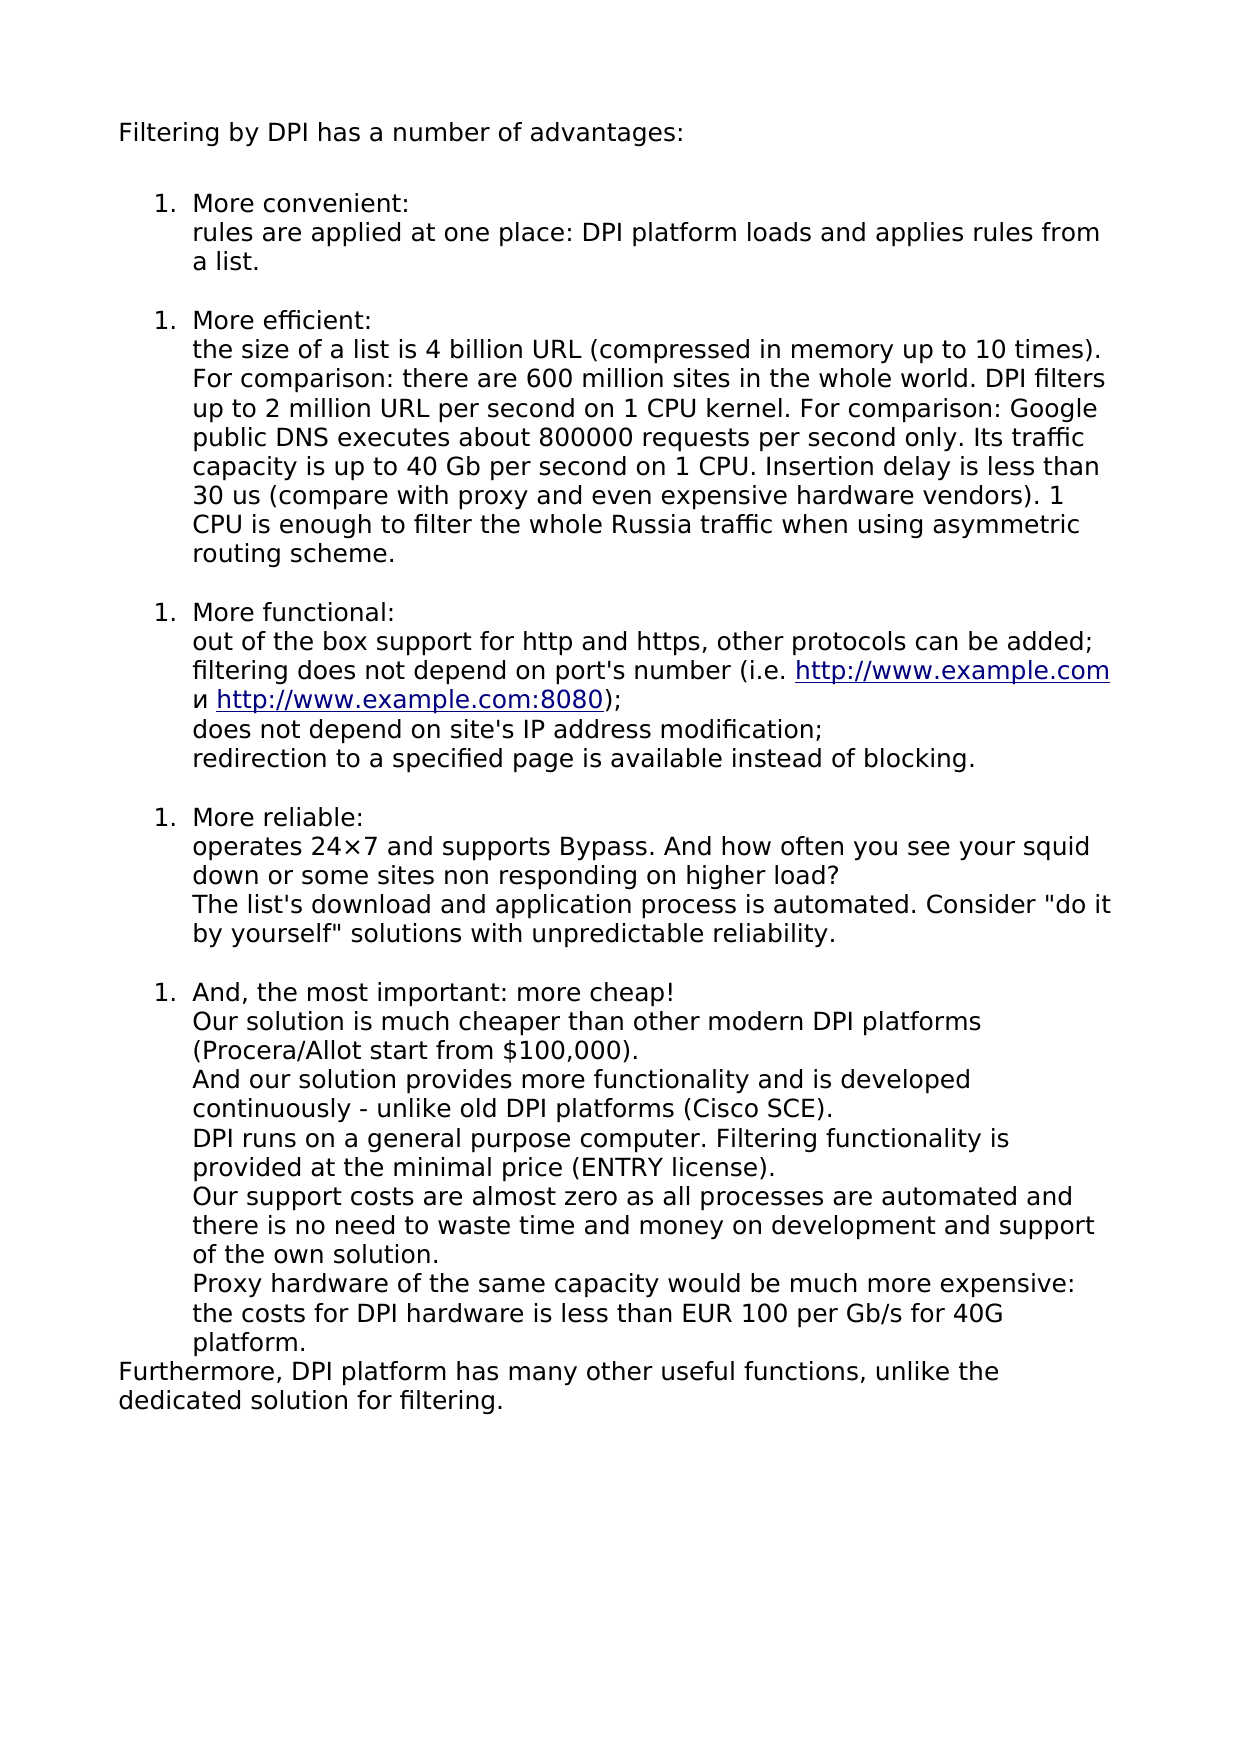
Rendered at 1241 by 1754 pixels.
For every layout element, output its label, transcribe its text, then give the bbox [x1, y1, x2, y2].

list And, the most important: more cheap! Our solution is much cheaper than other modern DPI platforms (Procera/Allot start from $100,000). And our solution provides more functionality and is developed continuously - unlike old DPI platforms (Cisco SCE). DPI runs on a general purpose computer. Filtering functionality is provided at the minimal price (ENTRY license). Our support costs are almost zero as all processes are automated and there is no need to waste time and money on development and support of the own solution. Proxy hardware of the same capacity would be much more expensive: the costs for DPI hardware is less than EUR 100 per Gb/s for 40G platform. [177, 978, 1122, 1357]
text Filtering by DPI has a number of advantages: [118, 118, 1122, 147]
list More functional: out of the box support for http and https, other protocols can be added; filtering does not depend on port's number (i.e. http://www.example.com и http://www.example.com:8080); does not depend on site's IP address modification; redirection to a specified page is available instead of blocking. [177, 598, 1122, 773]
list More convenient: rules are applied at one place: DPI platform loads and applies rules from a list. [177, 189, 1122, 277]
list More efficient: the size of a list is 4 billion URL (compressed in memory up to 10 times). For comparison: there are 600 million sites in the whole world. DPI filters up to 2 million URL per second on 1 CPU kernel. For comparison: Google public DNS executes about 800000 requests per second only. Its traffic capacity is up to 40 Gb per second on 1 CPU. Insertion delay is less than 30 us (compare with proxy and even expensive hardware vendors). 1 CPU is enough to filter the whole Russia traffic when using asymmetric routing scheme. [177, 306, 1122, 569]
text Furthermore, DPI platform has many other useful functions, unlike the dedicated solution for filtering. [118, 1357, 1122, 1416]
list More reliable: operates 24×7 and supports Bypass. And how often you see your squid down or some sites non responding on higher load? The list's download and application process is automated. Consider "do it by yourself" solutions with unpredictable reliability. [177, 803, 1122, 948]
